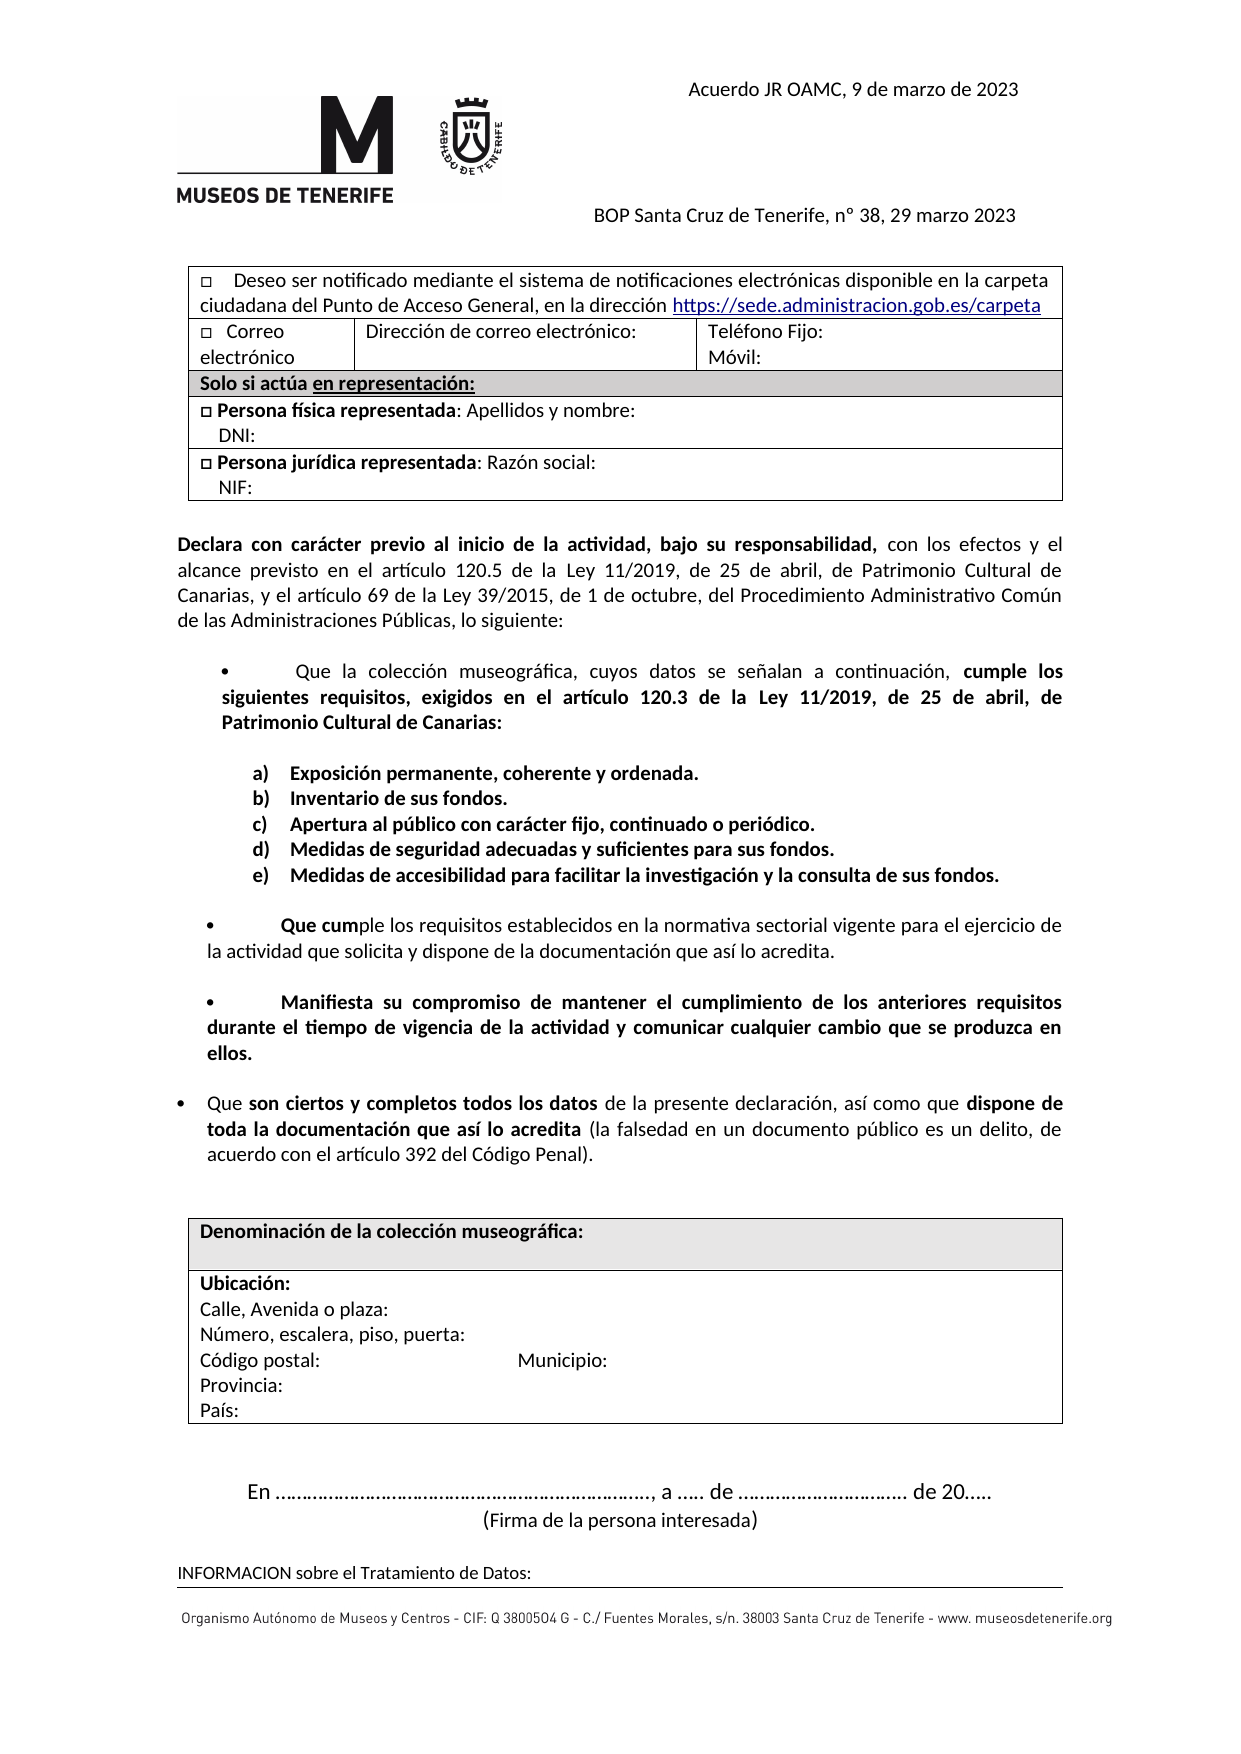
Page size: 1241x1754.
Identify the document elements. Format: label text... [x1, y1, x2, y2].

list Inventario de sus fondos. [252, 786, 1063, 811]
text Declara con carácter previo al inicio de la actividad, bajo su responsabilidad, con los efectos y el alcance previsto en el artículo 120.5 de la Ley 11/2019, de 25 de abril, de Patrimonio Cultural de Canarias, y el artículo 69 de la Ley 39/2015, de 1 de octubre, del Procedimiento Administrativo Común de las Administraciones Públicas, lo siguiente: [177, 531, 1063, 633]
text (Firma de la persona interesada) [177, 1506, 1063, 1533]
text INFORMACION sobre el Tratamiento de Datos: [177, 1562, 1063, 1587]
list Exposición permanente, coherente y ordenada. [252, 760, 1063, 786]
list Que la colección museográfica, cuyos datos se señalan a continuación, cumple los siguientes requisitos, exigidos en el artículo 120.3 de la Ley 11/2019, de 25 de abril, de Patrimonio Cultural de Canarias: [222, 658, 1063, 735]
table_header Denominación de la colección museográfica: [189, 1219, 1062, 1269]
table_cell Dirección de correo electrónico: [355, 319, 696, 369]
list Medidas de accesibilidad para facilitar la investigación y la consulta de sus fondos. [252, 862, 1063, 887]
list Medidas de seguridad adecuadas y suficientes para sus fondos. [252, 836, 1063, 862]
table_cell Calle, Avenida o plaza: Número, escalera, piso, puerta: Código postal: Municipio: Provincia: País: [189, 1296, 1062, 1423]
text En …………………………………………………………….., a ….. de ………………………….. de 20….. [177, 1477, 1063, 1506]
table_cell Ubicación: [189, 1271, 1062, 1296]
table_cell Teléfono Fijo: Móvil: [697, 319, 1062, 369]
list Apertura al público con carácter fijo, continuado o periódico. [252, 811, 1063, 836]
list Que son ciertos y completos todos los datos de la presente declaración, así como que dispone de toda la documentación que así lo acredita (la falsedad en un documento público es un delito, de acuerdo con el artículo 392 del Código Penal). [177, 1091, 1063, 1167]
list Manifiesta su compromiso de mantener el cumplimiento de los anteriores requisitos durante el tiempo de vigencia de la actividad y comunicar cualquier cambio que se produzca en ellos. [207, 989, 1063, 1065]
table_cell □ Deseo ser notificado mediante el sistema de notificaciones electrónicas disponible en la carpeta ciudadana del Punto de Acceso General, en la dirección https://sede.administracion.gob.es/carpeta [189, 267, 1062, 318]
table_cell Solo si actúa en representación: [189, 371, 1062, 396]
table_cell □ Persona física representada: Apellidos y nombre: DNI: [189, 397, 1062, 448]
table_cell □ Persona jurídica representada: Razón social: NIF: [189, 449, 1062, 500]
list Que cumple los requisitos establecidos en la normativa sectorial vigente para el ejercicio de la actividad que solicita y dispone de la documentación que así lo acredita. [207, 913, 1063, 963]
table_cell □ Correo electrónico [189, 319, 354, 369]
